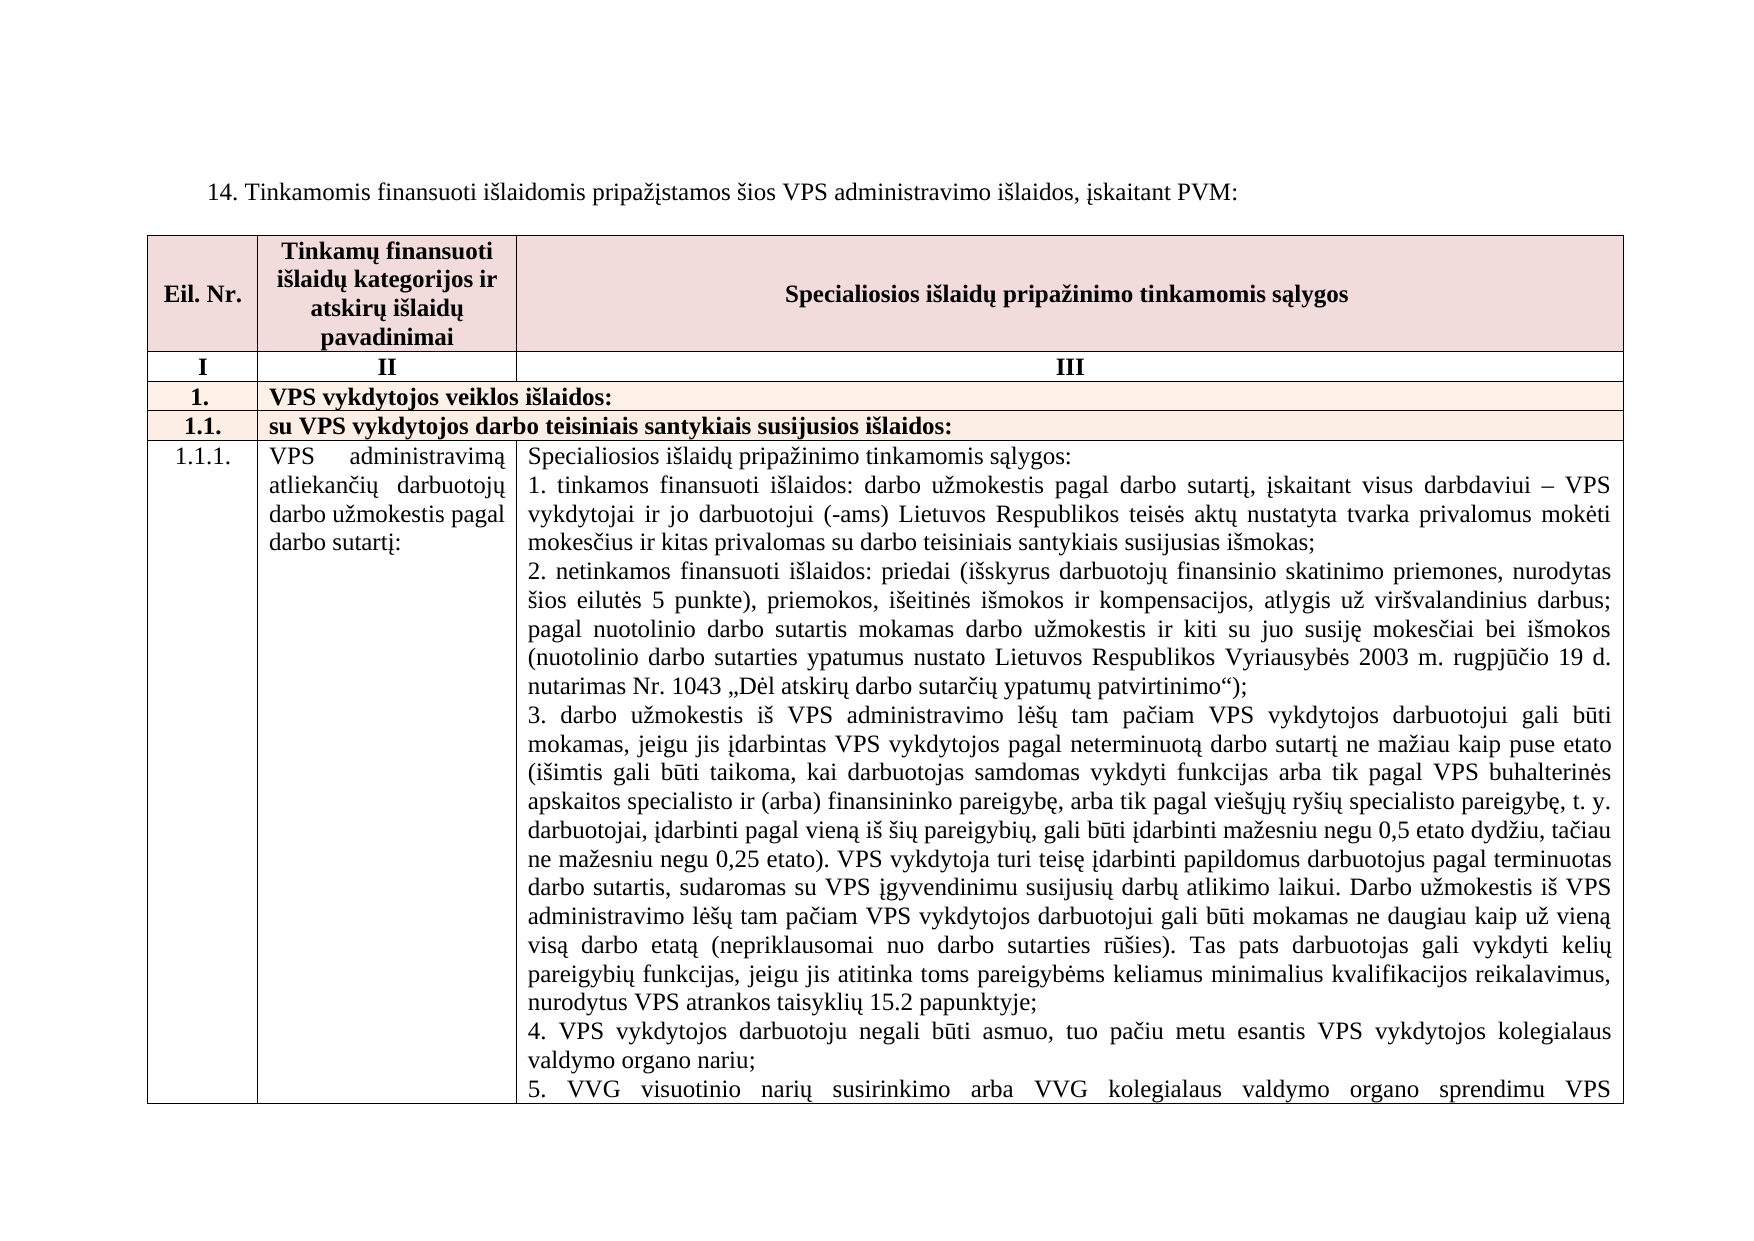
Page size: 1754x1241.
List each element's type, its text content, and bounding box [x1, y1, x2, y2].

table_cell II [258, 352, 516, 381]
table_cell 1.1. [148, 411, 257, 440]
table_cell VPS vykdytojos veiklos išlaidos: [258, 382, 1623, 410]
table_cell III [517, 352, 1623, 381]
table_cell 1.1.1. [148, 441, 257, 1102]
table_cell 1. [148, 382, 257, 410]
table_cell I [148, 352, 257, 381]
table_cell Specialiosios išlaidų pripažinimo tinkamomis sąlygos: 1. tinkamos finansuoti išlaidos: darbo užmokestis pagal darbo sutartį, įskaitant visus darbdaviui – VPS vykdytojai ir jo darbuotojui (-ams) Lietuvos Respublikos teisės aktų nustatyta tvarka privalomus mokėti mokesčius ir kitas privalomas su darbo teisiniais santykiais susijusias išmokas; 2. netinkamos finansuoti išlaidos: priedai (išskyrus darbuotojų finansinio skatinimo priemones, nurodytas šios eilutės 5 punkte), priemokos, išeitinės išmokos ir kompensacijos, atlygis už viršvalandinius darbus; pagal nuotolinio darbo sutartis mokamas darbo užmokestis ir kiti su juo susiję mokesčiai bei išmokos (nuotolinio darbo sutarties ypatumus nustato Lietuvos Respublikos Vyriausybės 2003 m. rugpjūčio 19 d. nutarimas Nr. 1043 „Dėl atskirų darbo sutarčių ypatumų patvirtinimo“); 3. darbo užmokestis iš VPS administravimo lėšų tam pačiam VPS vykdytojos darbuotojui gali būti mokamas, jeigu jis įdarbintas VPS vykdytojos pagal neterminuotą darbo sutartį ne mažiau kaip puse etato (išimtis gali būti taikoma, kai darbuotojas samdomas vykdyti funkcijas arba tik pagal VPS buhalterinės apskaitos specialisto ir (arba) finansininko pareigybę, arba tik pagal viešųjų ryšių specialisto pareigybę, t. y. darbuotojai, įdarbinti pagal vieną iš šių pareigybių, gali būti įdarbinti mažesniu negu 0,5 etato dydžiu, tačiau ne mažesniu negu 0,25 etato). VPS vykdytoja turi teisę įdarbinti papildomus darbuotojus pagal terminuotas darbo sutartis, sudaromas su VPS įgyvendinimu susijusių darbų atlikimo laikui. Darbo užmokestis iš VPS administravimo lėšų tam pačiam VPS vykdytojos darbuotojui gali būti mokamas ne daugiau kaip už vieną visą darbo etatą (nepriklausomai nuo darbo sutarties rūšies). Tas pats darbuotojas gali vykdyti kelių pareigybių funkcijas, jeigu jis atitinka toms pareigybėms keliamus minimalius kvalifikacijos reikalavimus, nurodytus VPS atrankos taisyklių 15.2 papunktyje; 4. VPS vykdytojos darbuotoju negali būti asmuo, tuo pačiu metu esantis VPS vykdytojos kolegialaus valdymo organo nariu; 5. VVG visuotinio narių susirinkimo arba VVG kolegialaus valdymo organo sprendimu VPS [517, 441, 1623, 1102]
text 14. Tinkamomis finansuoti išlaidomis pripažįstamos šios VPS administravimo išlaidos, įskaitant PVM: [148, 177, 1683, 206]
table_cell su VPS vykdytojos darbo teisiniais santykiais susijusios išlaidos: [258, 411, 1623, 440]
table_header Tinkamų finansuoti išlaidų kategorijos ir atskirų išlaidų pavadinimai [258, 236, 516, 351]
table_header Specialiosios išlaidų pripažinimo tinkamomis sąlygos [517, 236, 1623, 351]
table_cell VPS administravimą atliekančių darbuotojų darbo užmokestis pagal darbo sutartį: [258, 441, 516, 1102]
table_header Eil. Nr. [148, 236, 257, 351]
